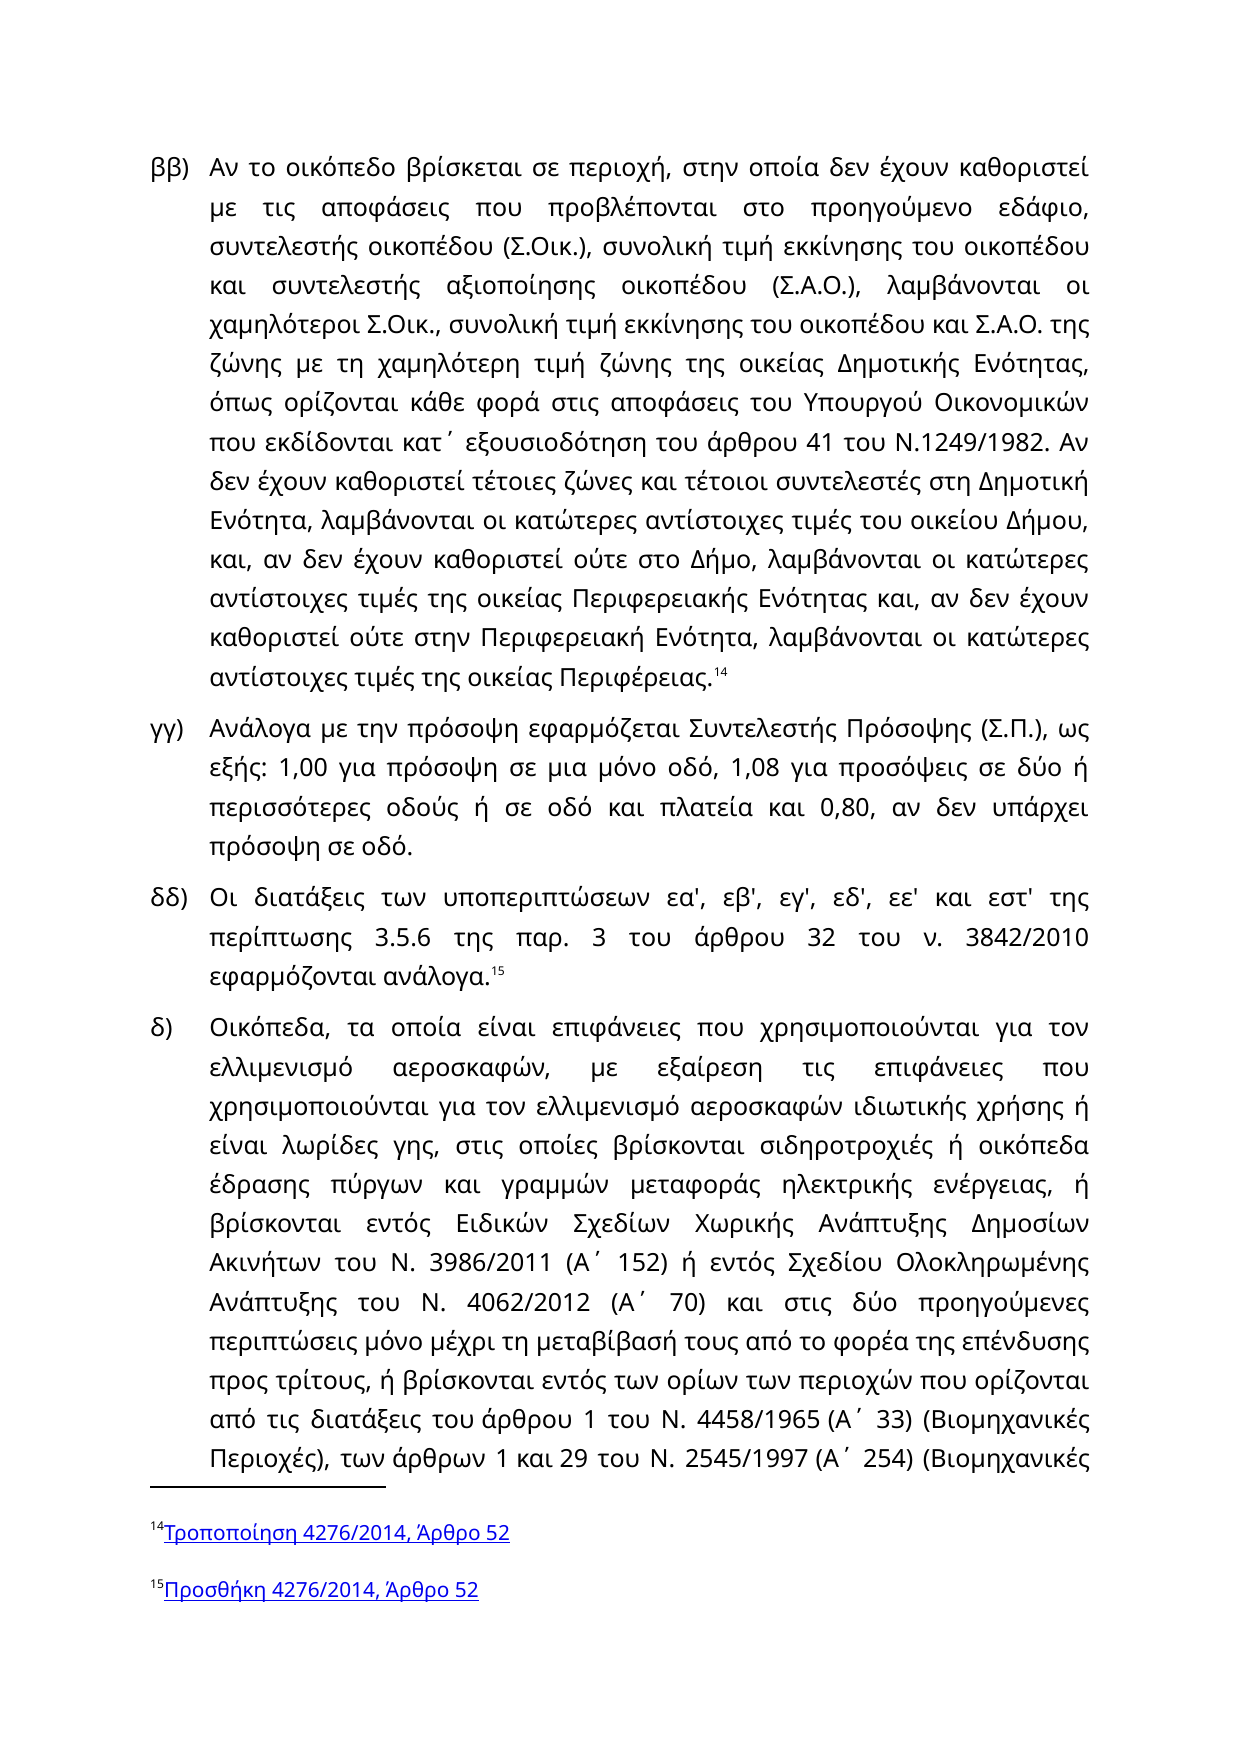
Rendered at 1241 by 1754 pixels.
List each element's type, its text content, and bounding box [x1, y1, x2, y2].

text Προσθήκη 4276/2014, Άρθρο 52 [150, 1576, 1090, 1604]
list ββ) Αν το οικόπεδο βρίσκεται σε περιοχή, στην οποία δεν έχουν καθοριστεί με τις αποφάσεις που προβλέπονται στο προηγούμενο εδάφιο, συντελεστής οικοπέδου (Σ.Οικ.), συνολική τιμή εκκίνησης του οικοπέδου και συντελεστής αξιοποίησης οικοπέδου (Σ.Α.Ο.), λαμβάνονται οι χαμηλότεροι Σ.Οικ., συνολική τιμή εκκίνησης του οικοπέδου και Σ.Α.Ο. της ζώνης με τη χαμηλότερη τιμή ζώνης της οικείας Δημοτικής Ενότητας, όπως ορίζονται κάθε φορά στις αποφάσεις του Υπουργού Οικονομικών που εκδίδονται κατ΄ εξουσιοδότηση του άρθρου 41 του Ν.1249/1982. Αν δεν έχουν καθοριστεί τέτοιες ζώνες και τέτοιοι συντελεστές στη Δημοτική Ενότητα, λαμβάνονται οι κατώτερες αντίστοιχες τιμές του οικείου Δήμου, και, αν δεν έχουν καθοριστεί ούτε στο Δήμο, λαμβάνονται οι κατώτερες αντίστοιχες τιμές της οικείας Περιφερειακής Ενότητας και, αν δεν έχουν καθοριστεί ούτε στην Περιφερειακή Ενότητα, λαμβάνονται οι κατώτερες αντίστοιχες τιμές της οικείας Περιφέρειας. [150, 150, 1090, 693]
text Τροποποίηση 4276/2014, Άρθρο 52 [150, 1518, 1090, 1546]
list δ) Οικόπεδα, τα οποία είναι επιφάνειες που χρησιμοποιούνται για τον ελλιμενισμό αεροσκαφών, με εξαίρεση τις επιφάνειες που χρησιμοποιούνται για τον ελλιμενισμό αεροσκαφών ιδιωτικής χρήσης ή είναι λωρίδες γης, στις οποίες βρίσκονται σιδηροτροχιές ή οικόπεδα έδρασης πύργων και γραμμών μεταφοράς ηλεκτρικής ενέργειας, ή βρίσκονται εντός Ειδικών Σχεδίων Χωρικής Ανάπτυξης Δημοσίων Ακινήτων του Ν. 3986/2011 (Α΄ 152) ή εντός Σχεδίου Ολοκληρωμένης Ανάπτυξης του Ν. 4062/2012 (Α΄ 70) και στις δύο προηγούμενες περιπτώσεις μόνο μέχρι τη μεταβίβασή τους από το φορέα της επένδυσης προς τρίτους, ή βρίσκονται εντός των ορίων των περιοχών που ορίζονται από τις διατάξεις του άρθρου 1 του Ν. 4458/1965 (Α΄ 33) (Βιομηχανικές Περιοχές), των άρθρων 1 και 29 του Ν. 2545/1997 (Α΄ 254) (Βιομηχανικές [150, 1010, 1090, 1475]
list γγ) Ανάλογα με την πρόσοψη εφαρμόζεται Συντελεστής Πρόσοψης (Σ.Π.), ως εξής: 1,00 για πρόσοψη σε μια μόνο οδό, 1,08 για προσόψεις σε δύο ή περισσότερες οδούς ή σε οδό και πλατεία και 0,80, αν δεν υπάρχει πρόσοψη σε οδό. [150, 711, 1090, 862]
list δδ) Οι διατάξεις των υποπεριπτώσεων εα', εβ', εγ', εδ', εε' και εστ' της περίπτωσης 3.5.6 της παρ. 3 του άρθρου 32 του ν. 3842/2010 εφαρμόζονται ανάλογα. [150, 880, 1090, 992]
